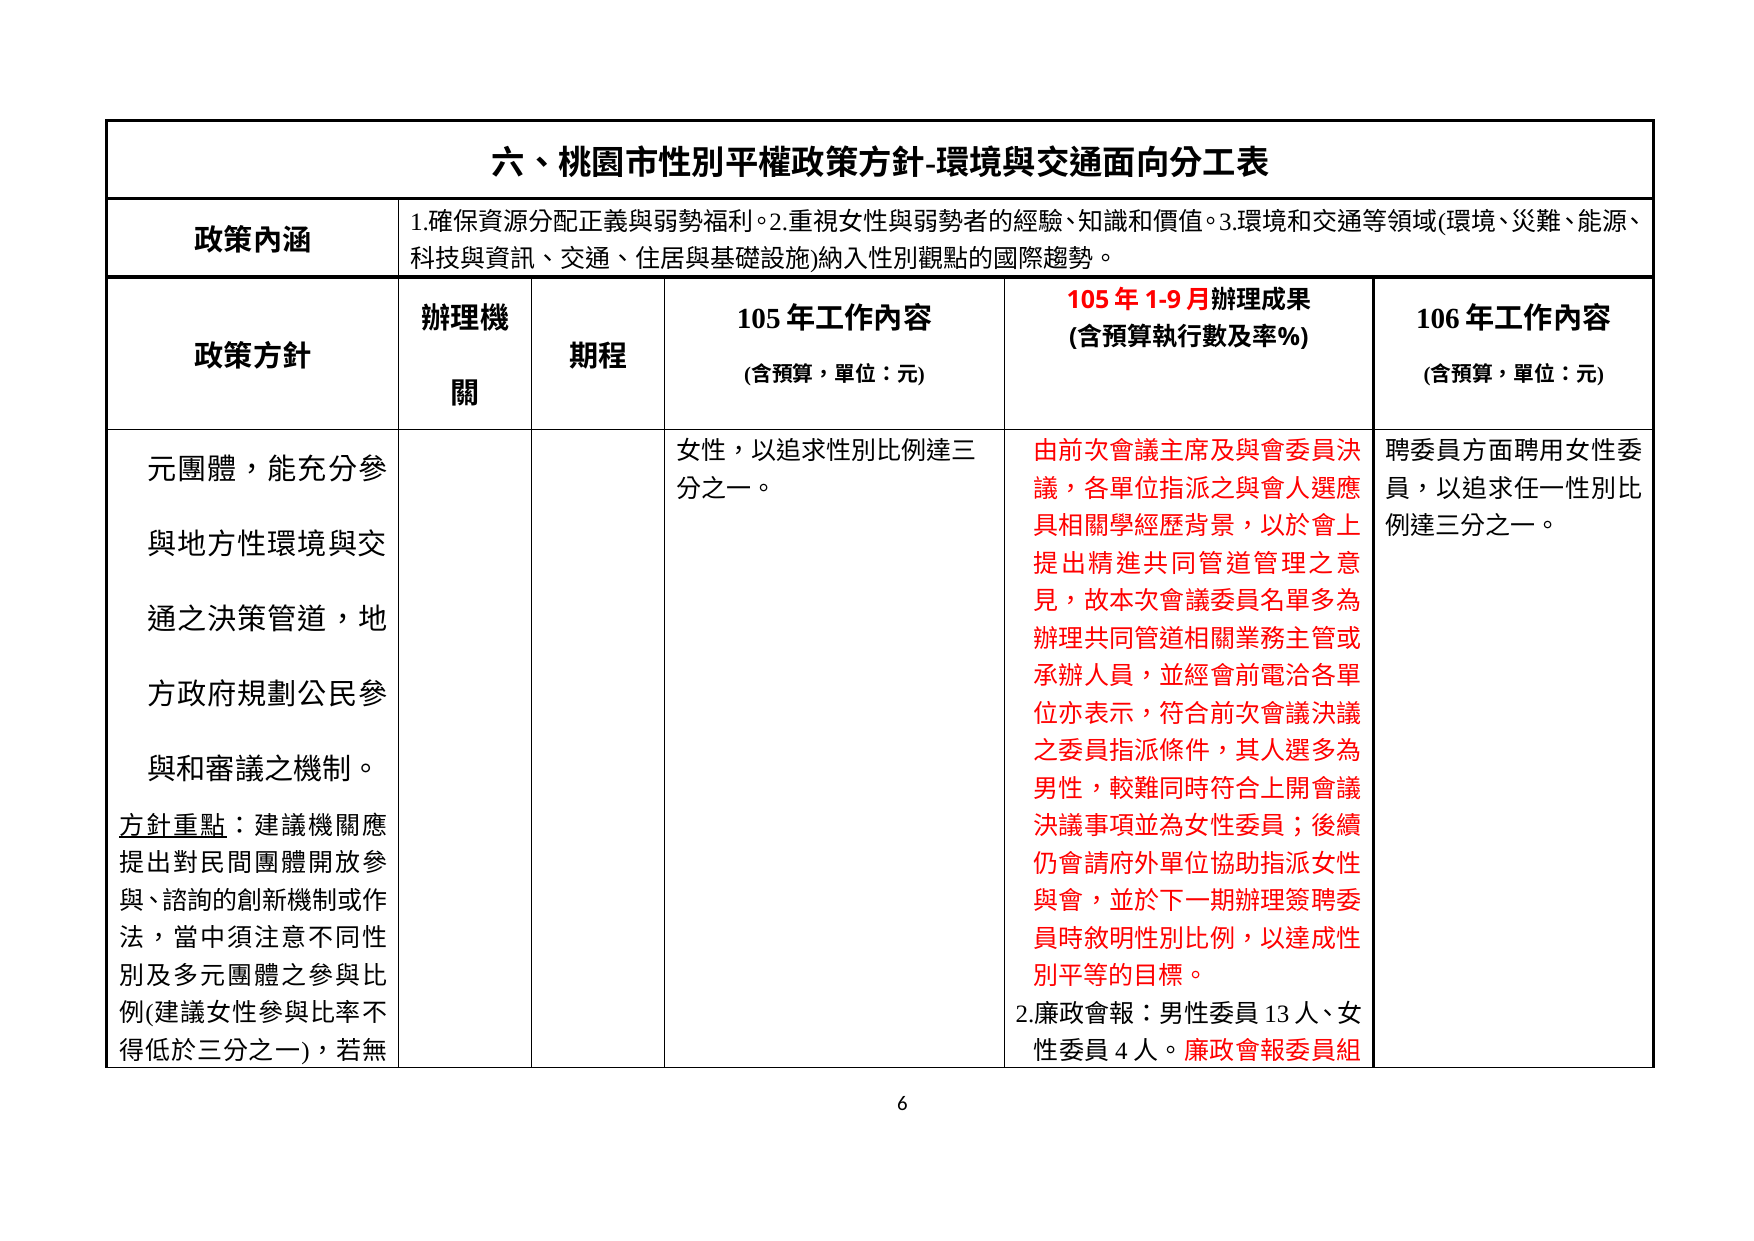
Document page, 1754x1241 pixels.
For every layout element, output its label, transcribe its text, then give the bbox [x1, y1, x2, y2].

table_cell 辦理機關 [399, 279, 531, 428]
table_cell 106年工作內容 (含預算，單位：元) [1375, 279, 1652, 428]
table_cell 105年1-9月辦理成果 (含預算執行數及率%) [1005, 279, 1372, 428]
table_cell 元團體，能充分參與地方性環境與交通之決策管道，地方政府規劃公民參與和審議之機制。 方針重點：建議機關應提出對民間團體開放參與、諮詢的創新機制或作法，當中須注意不同性別及多元團體之參與比例(建議女性參與比率不得低於三分之一)，若無 [108, 430, 398, 1067]
table_cell 女性，以追求性別比例達三分之一。 [665, 430, 1004, 1067]
table_cell 105年工作內容 (含預算，單位：元) [665, 279, 1004, 428]
table_header 六、桃園市性別平權政策方針-環境與交通面向分工表 [108, 122, 1652, 197]
table_cell 政策內涵 [108, 200, 398, 275]
table_cell 期程 [532, 279, 664, 428]
table_cell 由前次會議主席及與會委員決議，各單位指派之與會人選應具相關學經歷背景，以於會上提出精進共同管道管理之意見，故本次會議委員名單多為辦理共同管道相關業務主管或承辦人員，並經會前電洽各單位亦表示，符合前次會議決議之委員指派條件，其人選多為男性，較難同時符合上開會議決議事項並為女性委員；後續仍會請府外單位協助指派女性與會，並於下一期辦理簽聘委員時敘明性別比例，以達成性別平等的目標。 2.廉政會報：男性委員13人、女性委員4人。廉政會報委員組 [1005, 430, 1372, 1067]
table_cell 聘委員方面聘用女性委員，以追求任一性別比例達三分之一。 [1375, 430, 1652, 1067]
table_cell 政策方針 [108, 279, 398, 428]
table_cell 1.確保資源分配正義與弱勢福利。2.重視女性與弱勢者的經驗、知識和價值。3.環境和交通等領域(環境、災難、能源、科技與資訊、交通、住居與基礎設施)納入性別觀點的國際趨勢。 [399, 200, 1652, 275]
table_cell [532, 430, 664, 1067]
table_cell [399, 430, 531, 1067]
